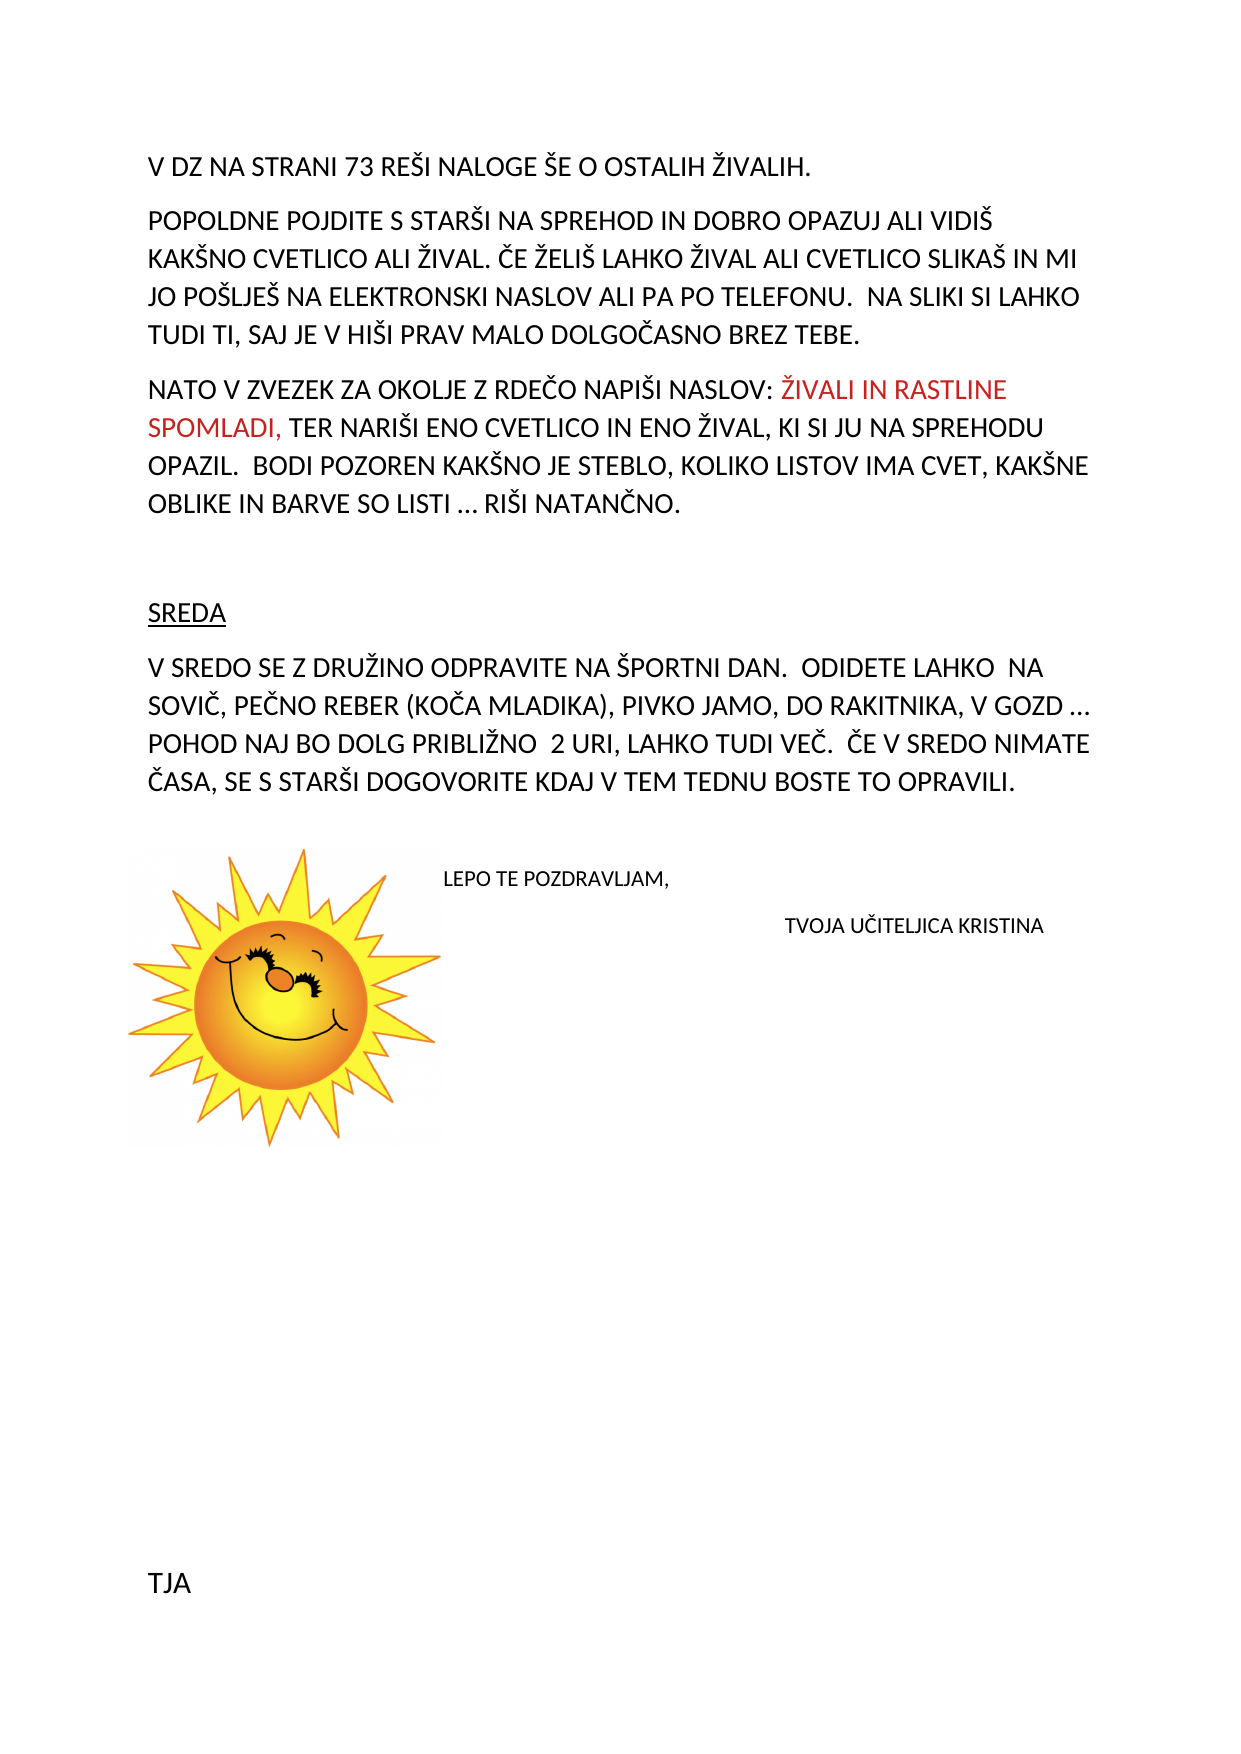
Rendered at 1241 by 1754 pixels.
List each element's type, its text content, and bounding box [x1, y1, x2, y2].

text TJA [148, 1563, 1093, 1601]
text V DZ NA STRANI 73 REŠI NALOGE ŠE O OSTALIH ŽIVALIH. [148, 148, 1093, 183]
text TVOJA UČITELJICA KRISTINA [444, 911, 1093, 939]
text SREDA [148, 594, 1093, 630]
text NATO V ZVEZEK ZA OKOLJE Z RDEČO NAPIŠI NASLOV: ŽIVALI IN RASTLINE SPOMLADI, TER NARIŠI ENO CVETLICO IN ENO ŽIVAL, KI SI JU NA SPREHODU OPAZIL. BODI POZOREN KAKŠNO JE STEBLO, KOLIKO LISTOV IMA CVET, KAKŠNE OBLIKE IN BARVE SO LISTI … RIŠI NATANČNO. [148, 371, 1093, 521]
text V SREDO SE Z DRUŽINO ODPRAVITE NA ŠPORTNI DAN. ODIDETE LAHKO NA SOVIČ, PEČNO REBER (KOČA MLADIKA), PIVKO JAMO, DO RAKITNIKA, V GOZD … POHOD NAJ BO DOLG PRIBLIŽNO 2 URI, LAHKO TUDI VEČ. ČE V SREDO NIMATE ČASA, SE S STARŠI DOGOVORITE KDAJ V TEM TEDNU BOSTE TO OPRAVILI. [148, 649, 1093, 799]
text LEPO TE POZDRAVLJAM, [444, 864, 1093, 892]
text POPOLDNE POJDITE S STARŠI NA SPREHOD IN DOBRO OPAZUJ ALI VIDIŠ KAKŠNO CVETLICO ALI ŽIVAL. ČE ŽELIŠ LAHKO ŽIVAL ALI CVETLICO SLIKAŠ IN MI JO POŠLJEŠ NA ELEKTRONSKI NASLOV ALI PA PO TELEFONU. NA SLIKI SI LAHKO TUDI TI, SAJ JE V HIŠI PRAV MALO DOLGOČASNO BREZ TEBE. [148, 202, 1093, 352]
